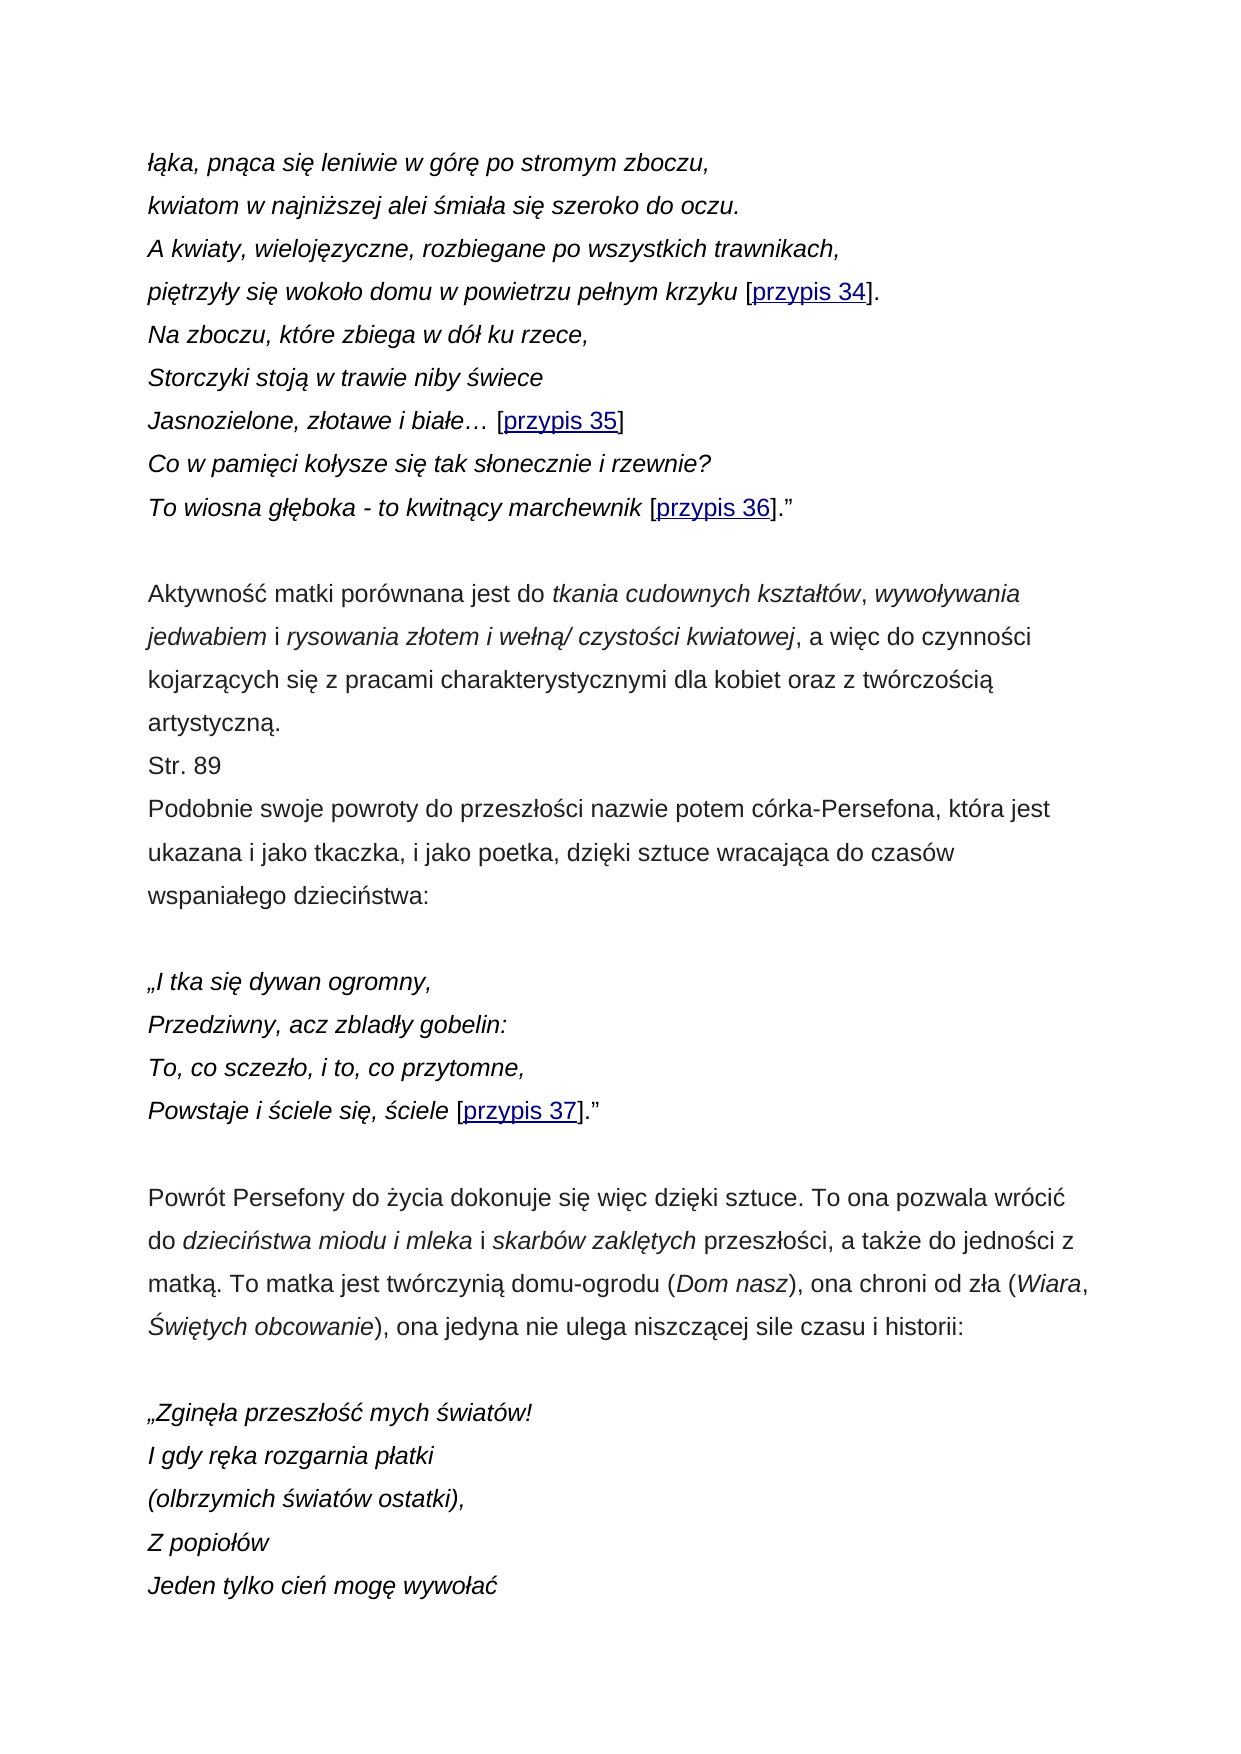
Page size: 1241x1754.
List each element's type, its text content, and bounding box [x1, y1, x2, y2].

text Przedziwny, acz zbladły gobelin: [148, 1010, 1093, 1039]
text łąka, pnąca się leniwie w górę po stromym zboczu, [148, 148, 1093, 176]
text Na zboczu, które zbiega w dół ku rzece, [148, 320, 1093, 349]
text I gdy ręka rozgarnia płatki [148, 1441, 1093, 1470]
text „I tka się dywan ogromny, [148, 967, 1093, 996]
text „Zginęła przeszłość mych światów! [148, 1398, 1093, 1427]
text Powstaje i ściele się, ściele [przypis 37].” [148, 1096, 1093, 1125]
text To, co sczezło, i to, co przytomne, [148, 1053, 1093, 1082]
text kwiatom w najniższej alei śmiała się szeroko do oczu. [148, 191, 1093, 219]
text Z popiołów [148, 1528, 1093, 1556]
text Str. 89 [148, 751, 1093, 780]
text Aktywność matki porównana jest do tkania cudownych kształtów, wywoływania jedwabiem i rysowania złotem i wełną/ czystości kwiatowej, a więc do czynności kojarzących się z pracami charakterystycznymi dla kobiet oraz z twórczością artystyczną. [148, 579, 1093, 737]
text Co w pamięci kołysze się tak słonecznie i rzewnie? [148, 449, 1093, 478]
text Jeden tylko cień mogę wywołać [148, 1571, 1093, 1599]
text piętrzyły się wokoło domu w powietrzu pełnym krzyku [przypis 34]. [148, 277, 1093, 306]
text Podobnie swoje powroty do przeszłości nazwie potem córka-Persefona, która jest ukazana i jako tkaczka, i jako poetka, dzięki sztuce wracająca do czasów wspaniałego dzieciństwa: [148, 794, 1093, 909]
text Storczyki stoją w trawie niby świece [148, 363, 1093, 392]
text To wiosna głęboka - to kwitnący marchewnik [przypis 36].” [148, 493, 1093, 521]
text Jasnozielone, złotawe i białe… [przypis 35] [148, 406, 1093, 435]
text (olbrzymich światów ostatki), [148, 1484, 1093, 1513]
text Powrót Persefony do życia dokonuje się więc dzięki sztuce. To ona pozwala wrócić do dzieciństwa miodu i mleka i skarbów zaklętych przeszłości, a także do jedności z matką. To matka jest twórczynią domu-ogrodu (Dom nasz), ona chroni od zła (Wiara, Świętych obcowanie), ona jedyna nie ulega niszczącej sile czasu i historii: [148, 1183, 1093, 1341]
text A kwiaty, wielojęzyczne, rozbiegane po wszystkich trawnikach, [148, 234, 1093, 263]
